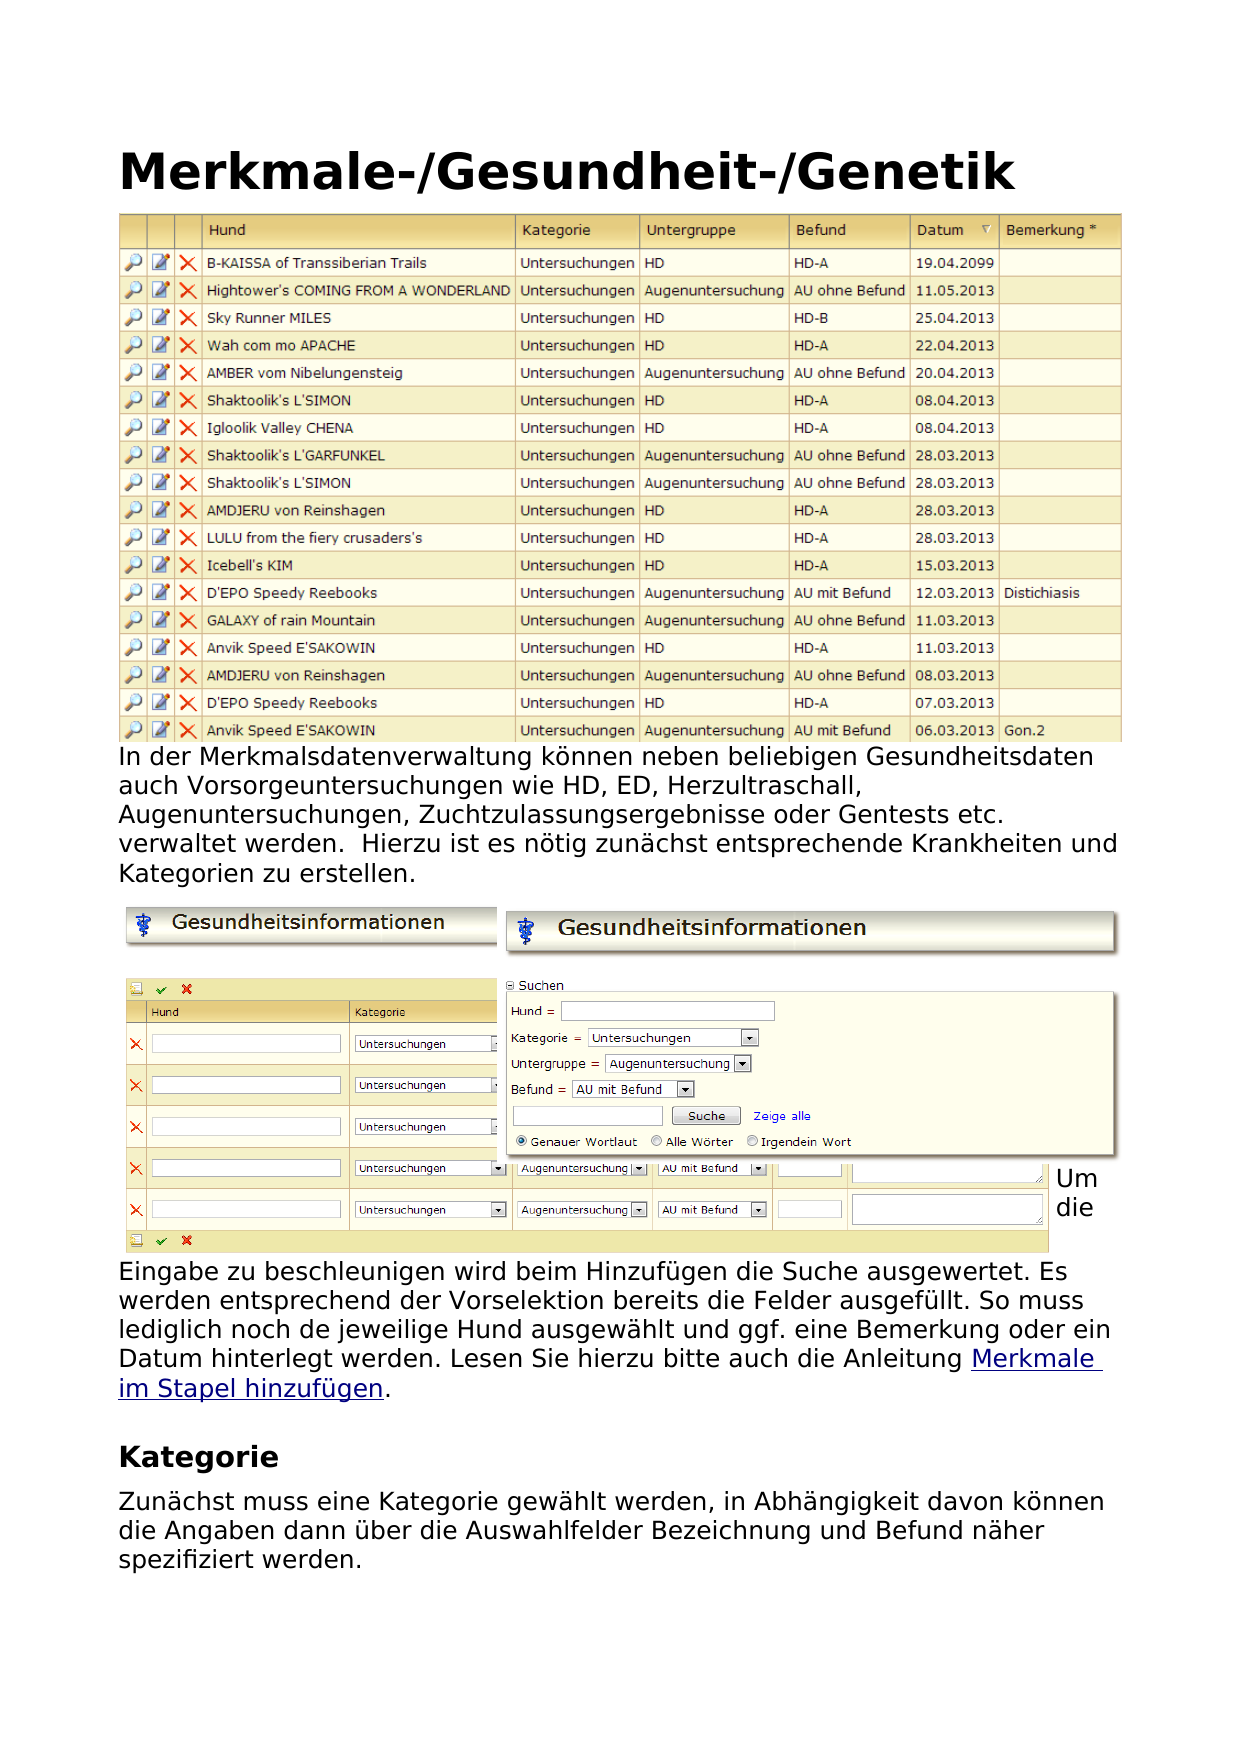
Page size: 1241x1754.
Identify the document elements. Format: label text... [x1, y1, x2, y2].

picture [118, 900, 1123, 1257]
subtitle Merkmale-/Gesundheit-/Genetik [118, 143, 1122, 201]
subtitle Kategorie [118, 1440, 1122, 1474]
text In der Merkmalsdatenverwaltung können neben beliebigen Gesundheitsdaten auch Vorsorgeuntersuchungen wie HD, ED, Herzultraschall, Augenuntersuchungen, Zuchtzulassungsergebnisse oder Gentests etc. verwaltet werden. Hierzu ist es nötig zunächst entsprechende Krankheiten und Kategorien zu erstellen. [118, 742, 1122, 888]
text Zunächst muss eine Kategorie gewählt werden, in Abhängigkeit davon können die Angaben dann über die Auswahlfelder Bezeichnung und Befund näher spezifiziert werden. [118, 1487, 1122, 1574]
picture [118, 213, 1123, 742]
text Um die Eingabe zu beschleunigen wird beim Hinzufügen die Suche ausgewertet. Es werden entsprechend der Vorselektion bereits die Felder ausgefüllt. So muss lediglich noch de jeweilige Hund ausgewählt und ggf. eine Bemerkung oder ein Datum hinterlegt werden. Lesen Sie hierzu bitte auch die Anleitung Merkmale im Stapel hinzufügen. [118, 1164, 1122, 1403]
